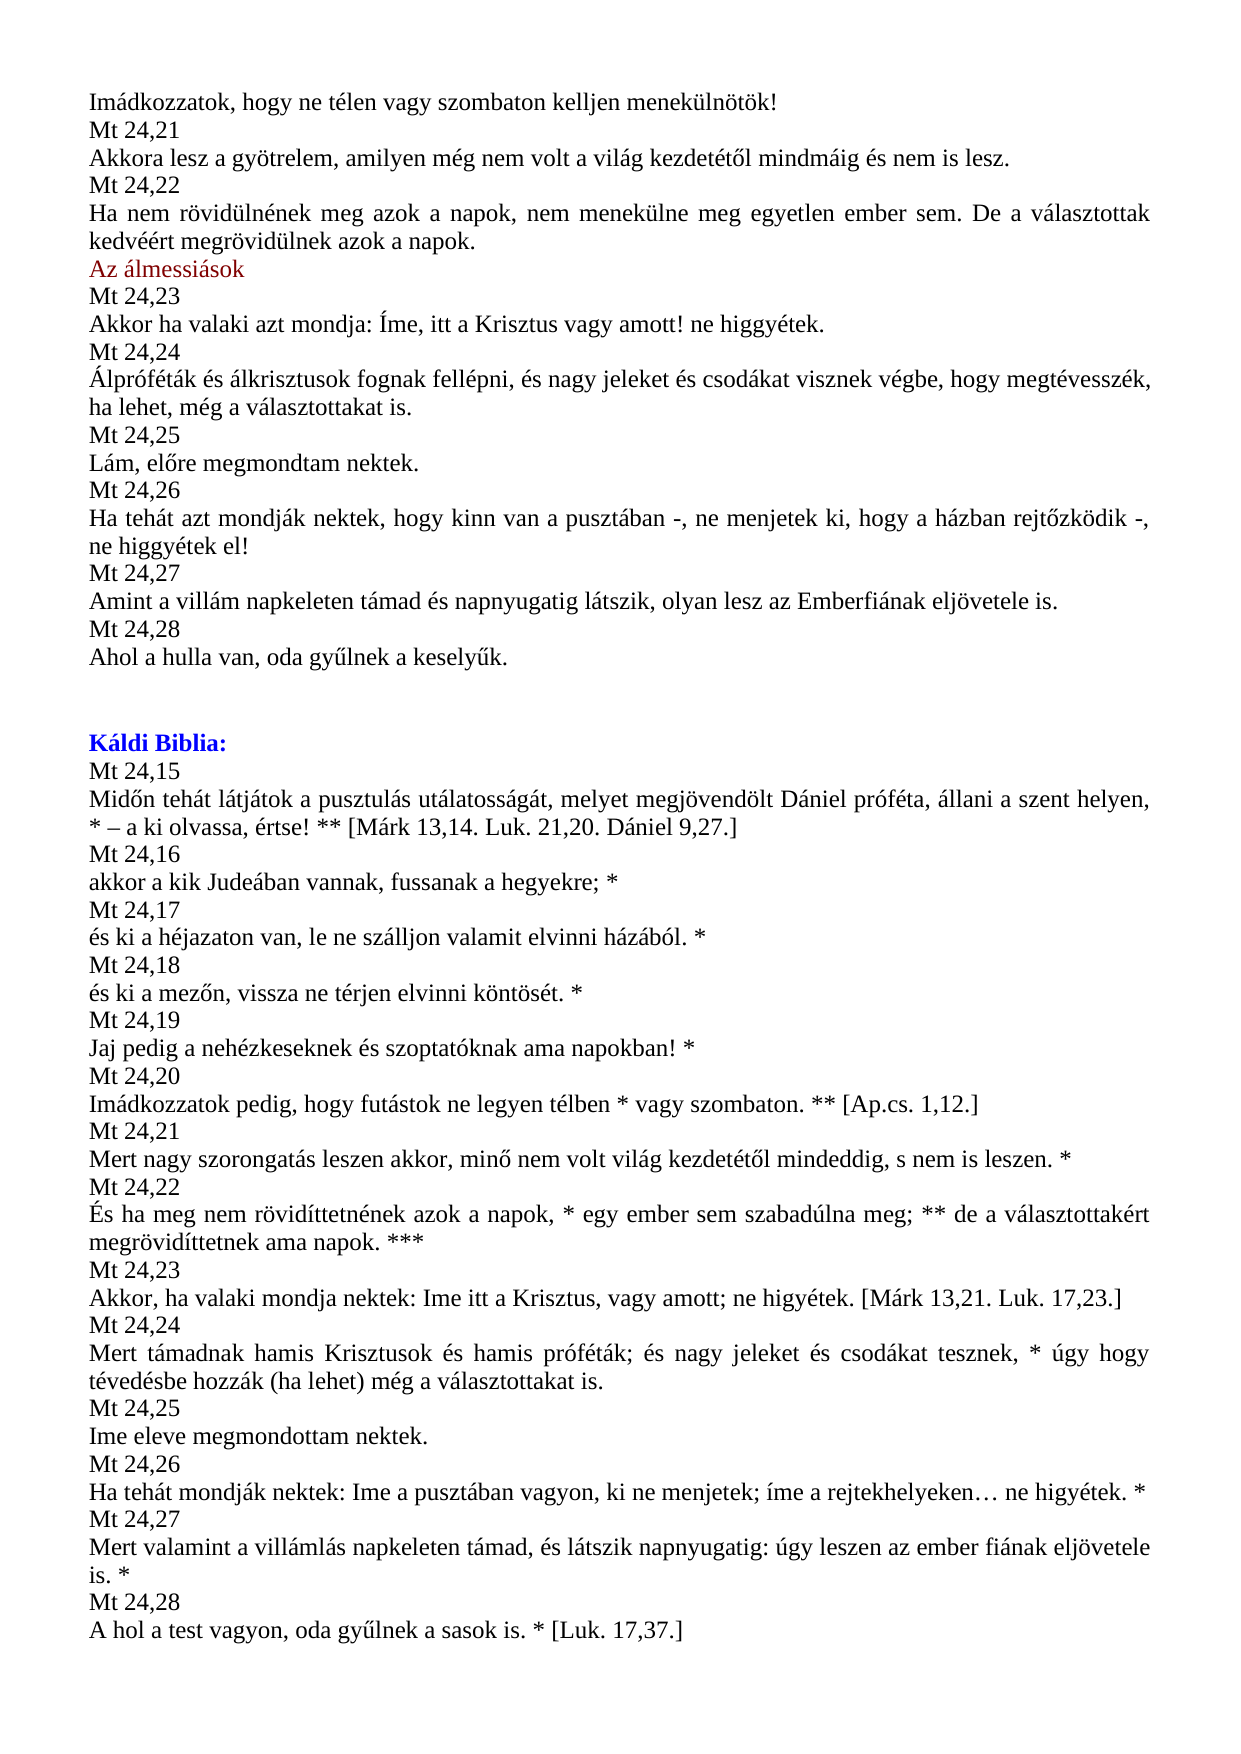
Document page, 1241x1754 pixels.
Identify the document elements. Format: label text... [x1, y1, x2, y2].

text Akkora lesz a gyötrelem, amilyen még nem volt a világ kezdetétől mindmáig és nem is lesz. [88, 144, 1152, 172]
text és ki a héjazaton van, le ne szálljon valamit elvinni házából. * [88, 923, 1152, 951]
text Mt 24,22 [88, 1173, 1152, 1201]
text Mt 24,28 [88, 615, 1152, 643]
text A hol a test vagyon, oda gyűlnek a sasok is. * [Luk. 17,37.] [88, 1616, 1152, 1644]
text Mt 24,24 [88, 338, 1152, 366]
text Álpróféták és álkrisztusok fognak fellépni, és nagy jeleket és csodákat visznek végbe, hogy megtévesszék, ha lehet, még a választottakat is. [88, 366, 1152, 421]
text Ime eleve megmondottam nektek. [88, 1422, 1152, 1450]
text Amint a villám napkeleten támad és napnyugatig látszik, olyan lesz az Emberfiának eljövetele is. [88, 587, 1152, 615]
text Mt 24,16 [88, 840, 1152, 868]
text Mt 24,26 [88, 476, 1152, 504]
text Mt 24,24 [88, 1311, 1152, 1339]
text Ha tehát azt mondják nektek, hogy kinn van a pusztában -, ne menjetek ki, hogy a házban rejtőzködik -, ne higgyétek el! [88, 504, 1152, 559]
text Az álmessiások [88, 255, 1152, 282]
text Midőn tehát látjátok a pusztulás utálatosságát, melyet megjövendölt Dániel próféta, állani a szent helyen, * – a ki olvassa, értse! ** [Márk 13,14. Luk. 21,20. Dániel 9,27.] [88, 785, 1152, 840]
text Mt 24,23 [88, 282, 1152, 310]
text Mert valamint a villámlás napkeleten támad, és látszik napnyugatig: úgy leszen az ember fiának eljövetele is. * [88, 1533, 1152, 1588]
text Mt 24,22 [88, 172, 1152, 199]
text Mert nagy szorongatás leszen akkor, minő nem volt világ kezdetétől mindeddig, s nem is leszen. * [88, 1145, 1152, 1173]
text Akkor, ha valaki mondja nektek: Ime itt a Krisztus, vagy amott; ne higyétek. [Márk 13,21. Luk. 17,23.] [88, 1284, 1152, 1311]
text Mt 24,26 [88, 1450, 1152, 1478]
text Mt 24,25 [88, 421, 1152, 449]
text Lám, előre megmondtam nektek. [88, 449, 1152, 476]
text Mt 24,18 [88, 951, 1152, 979]
text Mt 24,17 [88, 896, 1152, 923]
text Imádkozzatok, hogy ne télen vagy szombaton kelljen menekülnötök! [88, 88, 1152, 116]
text Imádkozzatok pedig, hogy futástok ne legyen télben * vagy szombaton. ** [Ap.cs. 1,12.] [88, 1090, 1152, 1117]
text Akkor ha valaki azt mondja: Íme, itt a Krisztus vagy amott! ne higgyétek. [88, 310, 1152, 338]
text akkor a kik Judeában vannak, fussanak a hegyekre; * [88, 868, 1152, 896]
text Mt 24,19 [88, 1007, 1152, 1034]
text Jaj pedig a nehézkeseknek és szoptatóknak ama napokban! * [88, 1034, 1152, 1062]
text Mt 24,21 [88, 1117, 1152, 1145]
text Mt 24,27 [88, 1505, 1152, 1533]
text És ha meg nem rövidíttetnének azok a napok, * egy ember sem szabadúlna meg; ** de a választottakért megrövidíttetnek ama napok. *** [88, 1201, 1152, 1256]
text Mert támadnak hamis Krisztusok és hamis próféták; és nagy jeleket és csodákat tesznek, * úgy hogy tévedésbe hozzák (ha lehet) még a választottakat is. [88, 1339, 1152, 1394]
text Mt 24,25 [88, 1394, 1152, 1422]
text Ahol a hulla van, oda gyűlnek a keselyűk. [88, 643, 1152, 670]
text Mt 24,27 [88, 559, 1152, 587]
text Ha nem rövidülnének meg azok a napok, nem menekülne meg egyetlen ember sem. De a választottak kedvéért megrövidülnek azok a napok. [88, 199, 1152, 255]
text Mt 24,21 [88, 116, 1152, 144]
text Káldi Biblia: [88, 729, 1152, 757]
text Mt 24,20 [88, 1062, 1152, 1090]
text Mt 24,28 [88, 1588, 1152, 1616]
text Mt 24,15 [88, 757, 1152, 785]
text Mt 24,23 [88, 1256, 1152, 1284]
text és ki a mezőn, vissza ne térjen elvinni köntösét. * [88, 979, 1152, 1007]
text Ha tehát mondják nektek: Ime a pusztában vagyon, ki ne menjetek; íme a rejtekhelyeken… ne higyétek. * [88, 1478, 1152, 1505]
